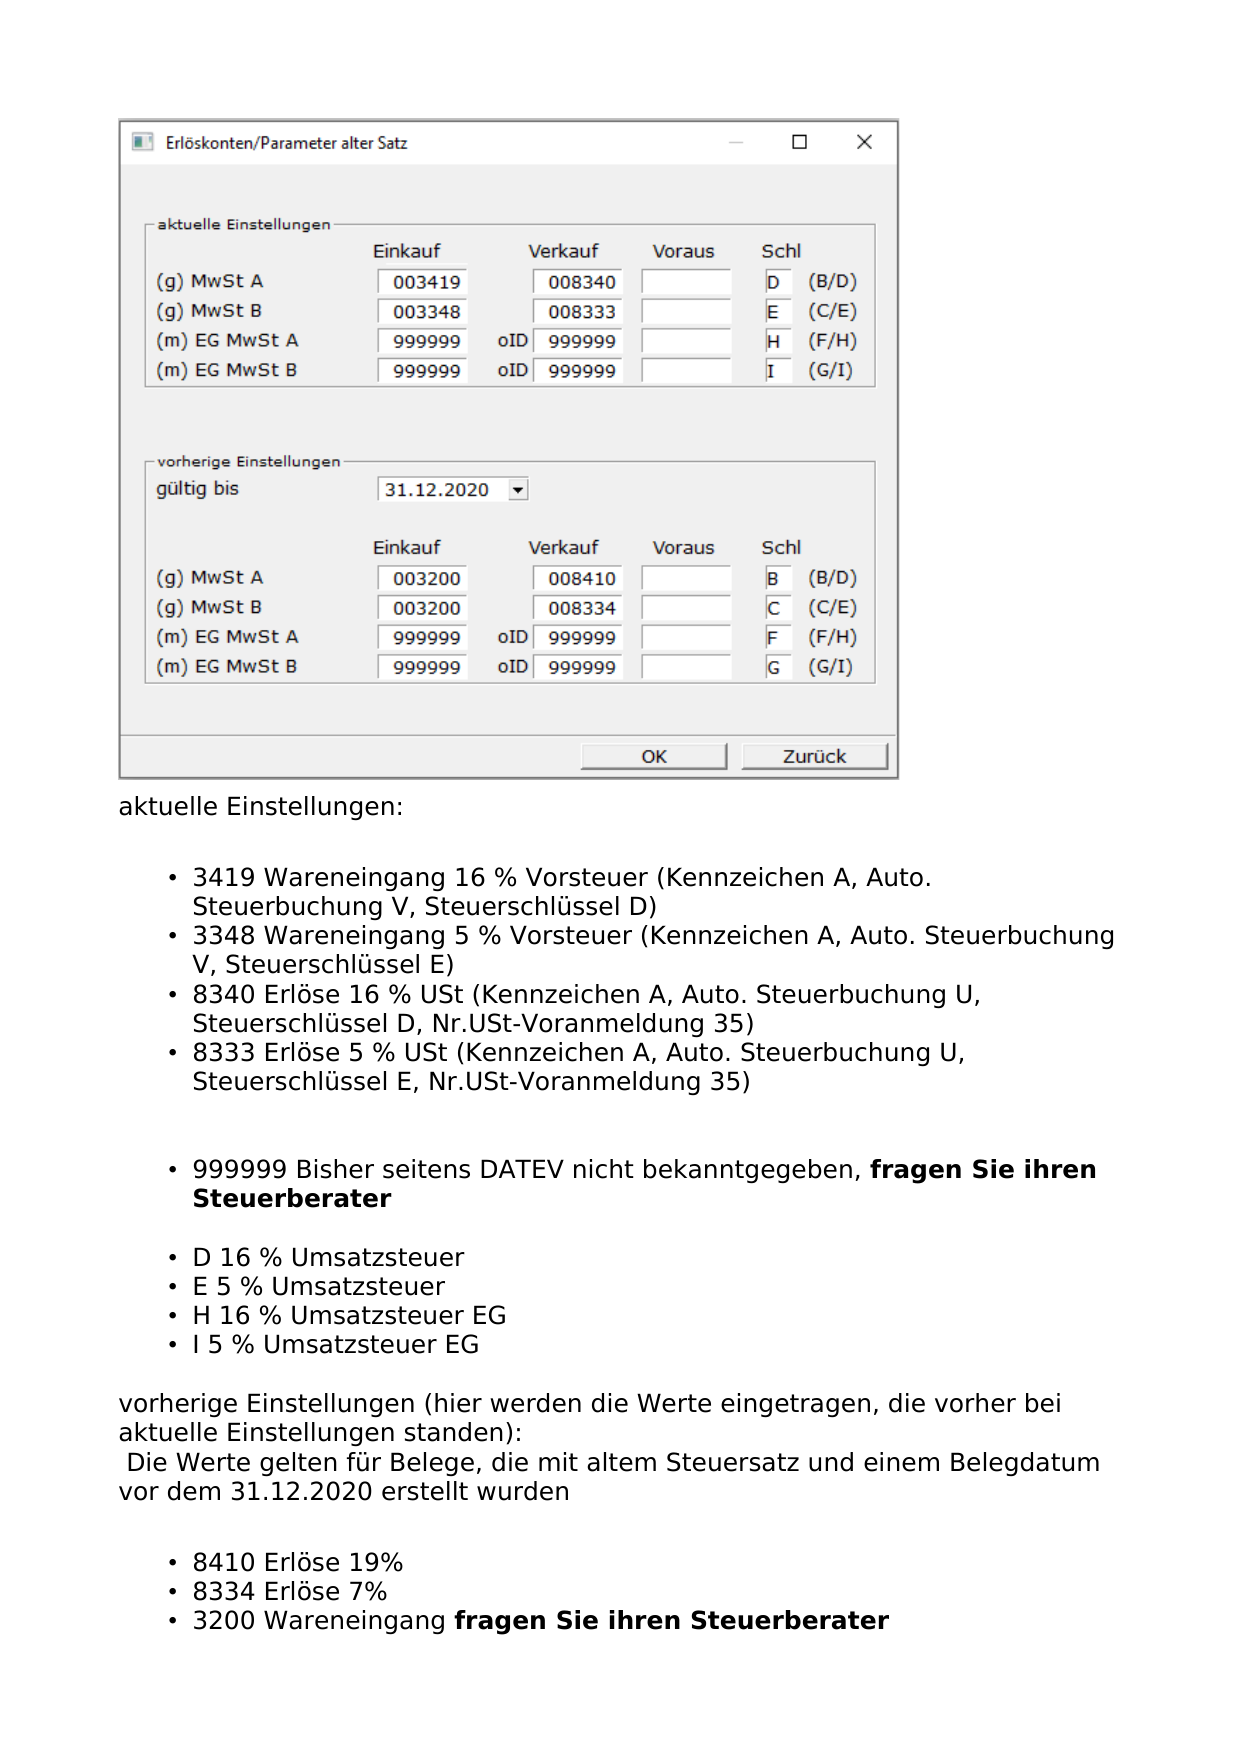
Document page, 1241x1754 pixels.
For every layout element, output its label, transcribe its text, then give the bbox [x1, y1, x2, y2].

list 8334 Erlöse 7% [177, 1577, 1122, 1606]
text vorherige Einstellungen (hier werden die Werte eingetragen, die vorher bei aktuelle Einstellungen standen): Die Werte gelten für Belege, die mit altem Steuersatz und einem Belegdatum vor dem 31.12.2020 erstellt wurden [118, 1389, 1122, 1506]
list 8333 Erlöse 5 % USt (Kennzeichen A, Auto. Steuerbuchung U, Steuerschlüssel E, Nr.USt-Voranmeldung 35) [177, 1038, 1122, 1096]
list 999999 Bisher seitens DATEV nicht bekanntgegeben, fragen Sie ihren Steuerberater [177, 1155, 1122, 1214]
list E 5 % Umsatzsteuer [177, 1272, 1122, 1302]
list 8410 Erlöse 19% [177, 1548, 1122, 1577]
list 3348 Wareneingang 5 % Vorsteuer (Kennzeichen A, Auto. Steuerbuchung V, Steuerschlüssel E) [177, 921, 1122, 980]
picture [118, 118, 900, 780]
list 8340 Erlöse 16 % USt (Kennzeichen A, Auto. Steuerbuchung U, Steuerschlüssel D, Nr.USt-Voranmeldung 35) [177, 980, 1122, 1038]
list 3419 Wareneingang 16 % Vorsteuer (Kennzeichen A, Auto. Steuerbuchung V, Steuerschlüssel D) [177, 863, 1122, 921]
list H 16 % Umsatzsteuer EG [177, 1302, 1122, 1331]
list 3200 Wareneingang fragen Sie ihren Steuerberater [177, 1606, 1122, 1636]
list I 5 % Umsatzsteuer EG [177, 1331, 1122, 1360]
list D 16 % Umsatzsteuer [177, 1243, 1122, 1272]
text aktuelle Einstellungen: [118, 792, 1122, 821]
